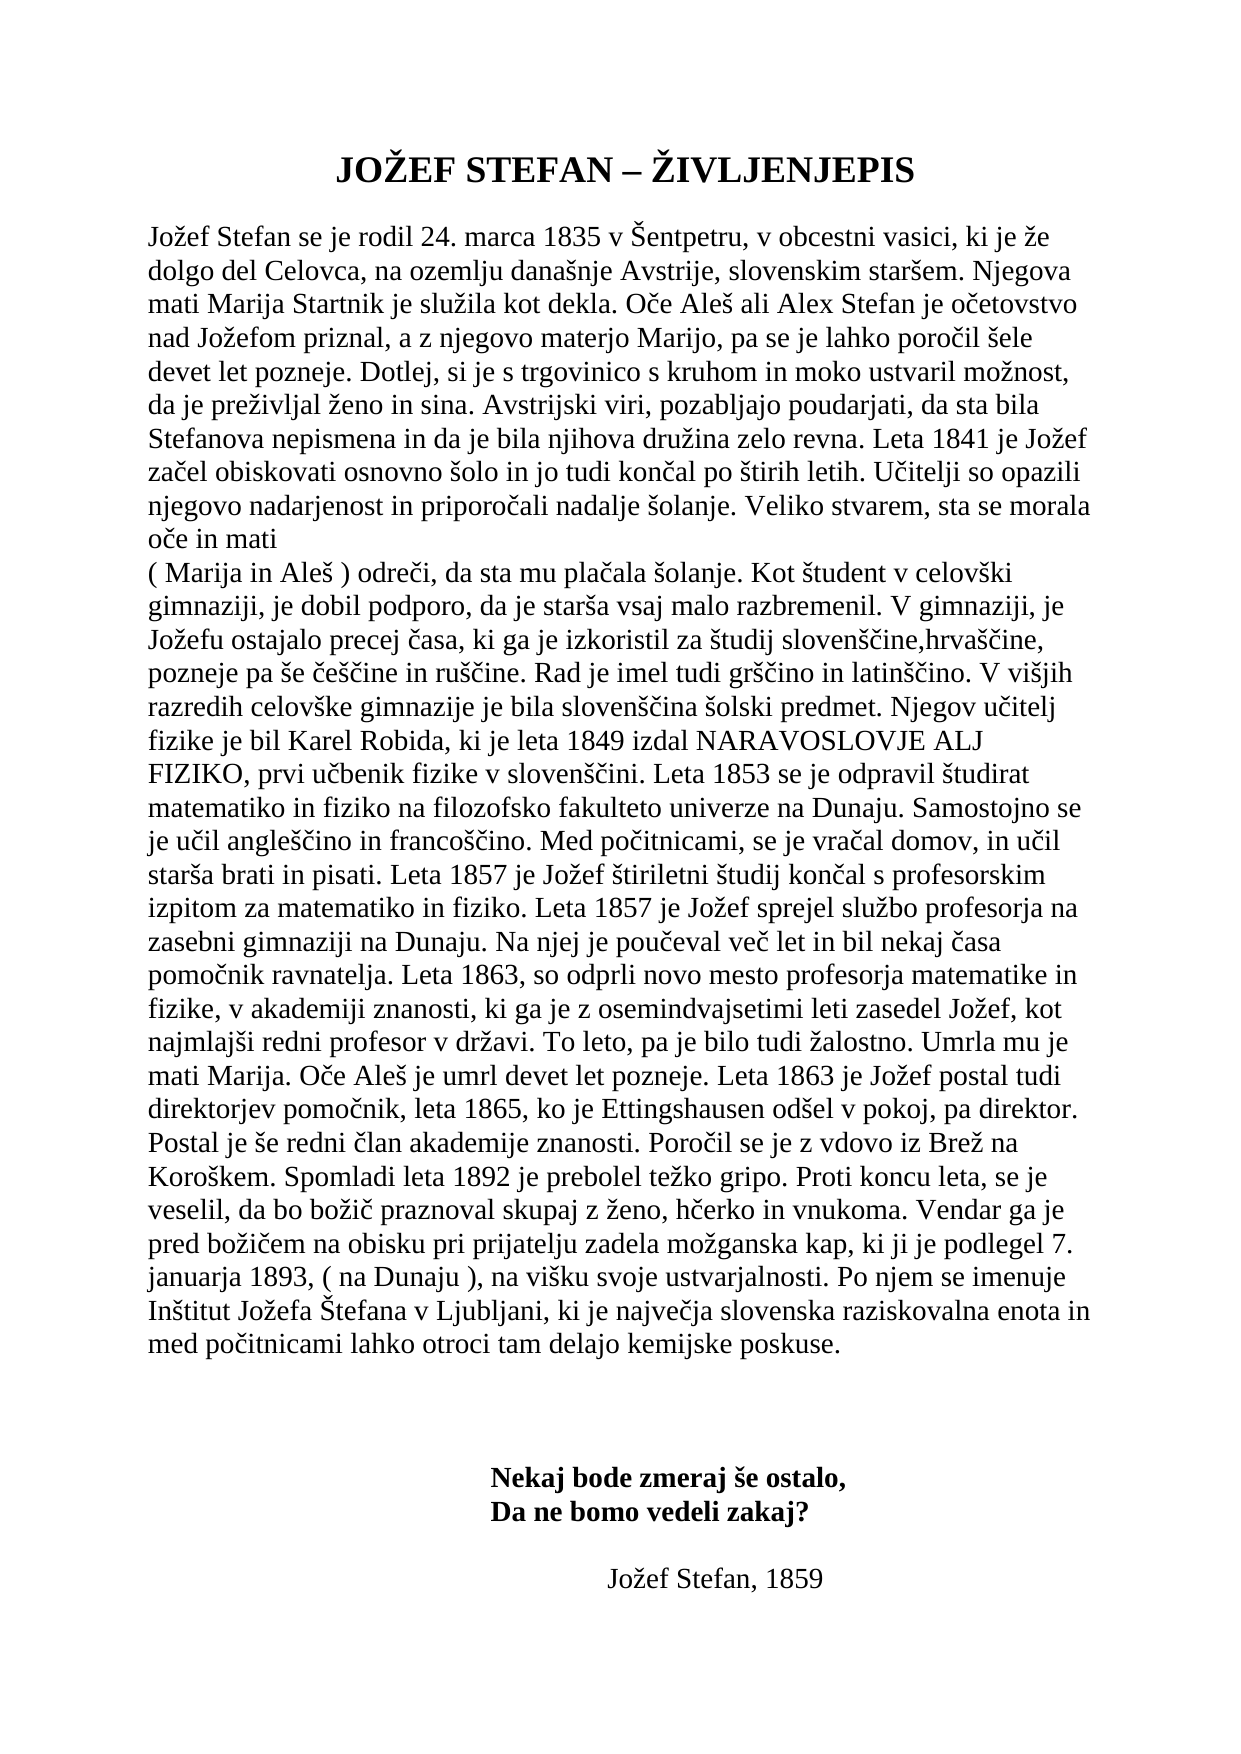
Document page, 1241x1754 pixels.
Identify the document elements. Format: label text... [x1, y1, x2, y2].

text Nekaj bode zmeraj še ostalo, [148, 1461, 1093, 1494]
text JOŽEF STEFAN – ŽIVLJENJEPIS [148, 148, 1093, 191]
text Da ne bomo vedeli zakaj? [148, 1494, 1093, 1528]
text Jožef Stefan se je rodil 24. marca 1835 v Šentpetru, v obcestni vasici, ki je že dolgo del Celovca, na ozemlju današnje Avstrije, slovenskim staršem. Njegova mati Marija Startnik je služila kot dekla. Oče Aleš ali Alex Stefan je očetovstvo nad Jožefom priznal, a z njegovo materjo Marijo, pa se je lahko poročil šele devet let pozneje. Dotlej, si je s trgovinico s kruhom in moko ustvaril možnost, da je preživljal ženo in sina. Avstrijski viri, pozabljajo poudarjati, da sta bila Stefanova nepismena in da je bila njihova družina zelo revna. Leta 1841 je Jožef začel obiskovati osnovno šolo in jo tudi končal po štirih letih. Učitelji so opazili njegovo nadarjenost in priporočali nadalje šolanje. Veliko stvarem, sta se morala oče in mati [148, 219, 1093, 555]
text ( Marija in Aleš ) odreči, da sta mu plačala šolanje. Kot študent v celovški gimnaziji, je dobil podporo, da je starša vsaj malo razbremenil. V gimnaziji, je Jožefu ostajalo precej časa, ki ga je izkoristil za študij slovenščine,hrvaščine, pozneje pa še češčine in ruščine. Rad je imel tudi grščino in latinščino. V višjih razredih celovške gimnazije je bila slovenščina šolski predmet. Njegov učitelj fizike je bil Karel Robida, ki je leta 1849 izdal NARAVOSLOVJE ALJ FIZIKO, prvi učbenik fizike v slovenščini. Leta 1853 se je odpravil študirat matematiko in fiziko na filozofsko fakulteto univerze na Dunaju. Samostojno se je učil angleščino in francoščino. Med počitnicami, se je vračal domov, in učil starša brati in pisati. Leta 1857 je Jožef štiriletni študij končal s profesorskim izpitom za matematiko in fiziko. Leta 1857 je Jožef sprejel službo profesorja na zasebni gimnaziji na Dunaju. Na njej je poučeval več let in bil nekaj časa pomočnik ravnatelja. Leta 1863, so odprli novo mesto profesorja matematike in fizike, v akademiji znanosti, ki ga je z osemindvajsetimi leti zasedel Jožef, kot najmlajši redni profesor v državi. To leto, pa je bilo tudi žalostno. Umrla mu je mati Marija. Oče Aleš je umrl devet let pozneje. Leta 1863 je Jožef postal tudi direktorjev pomočnik, leta 1865, ko je Ettingshausen odšel v pokoj, pa direktor. Postal je še redni član akademije znanosti. Poročil se je z vdovo iz Brež na Koroškem. Spomladi leta 1892 je prebolel težko gripo. Proti koncu leta, se je veselil, da bo božič praznoval skupaj z ženo, hčerko in vnukoma. Vendar ga je pred božičem na obisku pri prijatelju zadela možganska kap, ki ji je podlegel 7. januarja 1893, ( na Dunaju ), na višku svoje ustvarjalnosti. Po njem se imenuje Inštitut Jožefa Štefana v Ljubljani, ki je največja slovenska raziskovalna enota in med počitnicami lahko otroci tam delajo kemijske poskuse. [148, 555, 1093, 1360]
text Jožef Stefan, 1859 [148, 1561, 1093, 1595]
